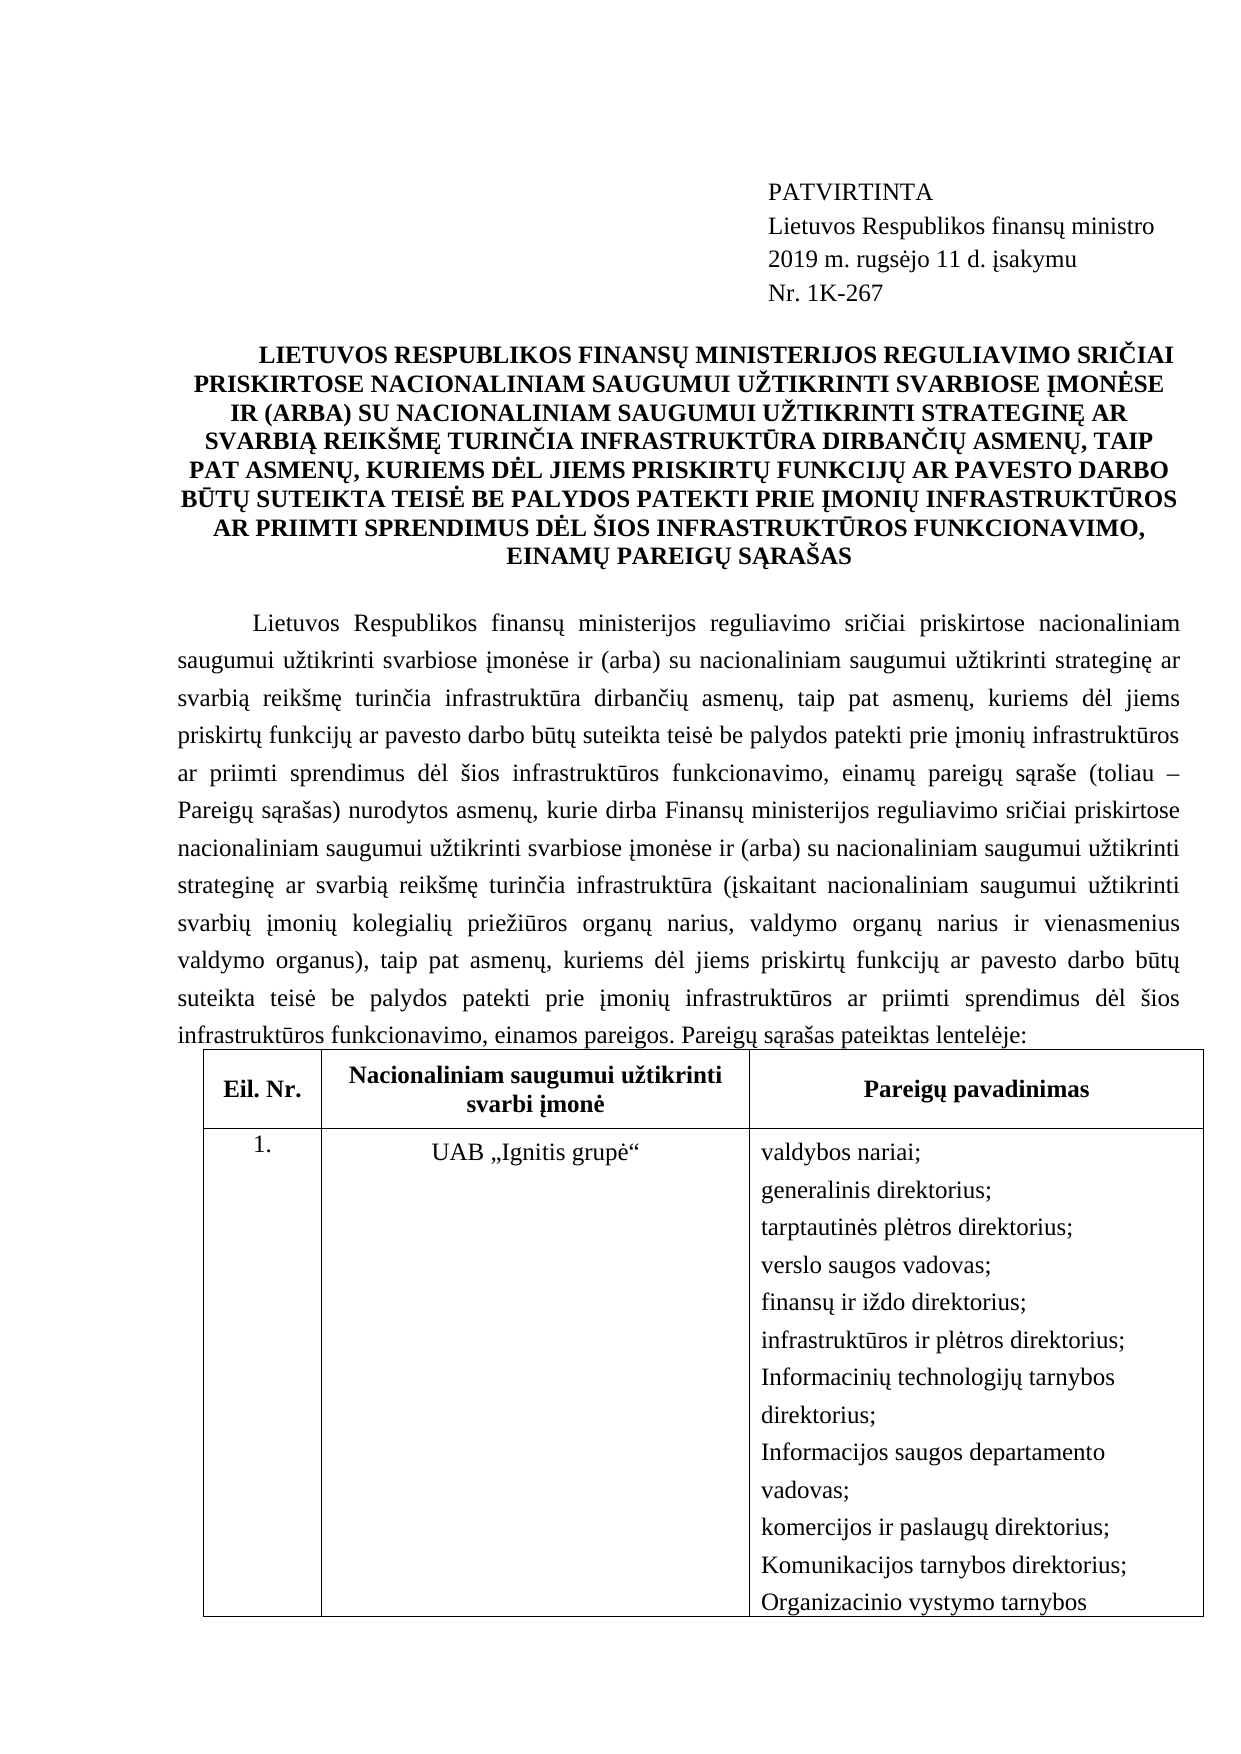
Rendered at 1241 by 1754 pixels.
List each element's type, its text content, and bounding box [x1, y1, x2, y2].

text 2019 m. rugsėjo 11 d. įsakymu [768, 244, 1181, 273]
table_header Pareigų pavadinimas [750, 1050, 1203, 1128]
text Nr. 1K-267 [768, 278, 1181, 307]
table_cell UAB „Ignitis grupė“ [322, 1129, 749, 1616]
text PATVIRTINTA [768, 177, 1181, 206]
table_header Eil. Nr. [204, 1050, 321, 1128]
table_header Nacionaliniam saugumui užtikrinti svarbi įmonė [322, 1050, 749, 1128]
text Lietuvos Respublikos finansų ministerijos reguliavimo sričiai priskirtose nacionaliniam saugumui užtikrinti svarbiose įmonėse ir (arba) su nacionaliniam saugumui užtikrinti strateginę ar svarbią reikšmę turinčia infrastruktūra dirbančių asmenų, taip pat asmenų, kuriems dėl jiems priskirtų funkcijų ar pavesto darbo būtų suteikta teisė be palydos patekti prie įmonių infrastruktūros ar priimti sprendimus dėl šios infrastruktūros funkcionavimo, einamų pareigų sąraše (toliau – Pareigų sąrašas) nurodytos asmenų, kurie dirba Finansų ministerijos reguliavimo sričiai priskirtose nacionaliniam saugumui užtikrinti svarbiose įmonėse ir (arba) su nacionaliniam saugumui užtikrinti strateginę ar svarbią reikšmę turinčia infrastruktūra (įskaitant nacionaliniam saugumui užtikrinti svarbių įmonių kolegialių priežiūros organų narius, valdymo organų narius ir vienasmenius valdymo organus), taip pat asmenų, kuriems dėl jiems priskirtų funkcijų ar pavesto darbo būtų suteikta teisė be palydos patekti prie įmonių infrastruktūros ar priimti sprendimus dėl šios infrastruktūros funkcionavimo, einamos pareigos. Pareigų sąrašas pateiktas lentelėje: [177, 599, 1181, 1049]
text LIETUVOS RESPUBLIKOS FINANSŲ MINISTERIJOS REGULIAVIMO SRIČIAI PRISKIRTOSE NACIONALINIAM SAUGUMUI UŽTIKRINTI SVARBIOSE ĮMONĖSE IR (ARBA) SU NACIONALINIAM SAUGUMUI UŽTIKRINTI STRATEGINĘ AR SVARBIĄ REIKŠMĘ TURINČIA INFRASTRUKTŪRA DIRBANČIŲ ASMENŲ, TAIP PAT ASMENŲ, KURIEMS DĖL JIEMS PRISKIRTŲ FUNKCIJŲ AR PAVESTO DARBO BŪTŲ SUTEIKTA TEISĖ BE PALYDOS PATEKTI PRIE ĮMONIŲ INFRASTRUKTŪROS AR PRIIMTI SPRENDIMUS DĖL ŠIOS INFRASTRUKTŪROS FUNKCIONAVIMO, EINAMŲ PAREIGŲ SĄRAŠAS [177, 340, 1181, 570]
table_cell 1. [204, 1129, 321, 1616]
table_cell valdybos nariai; generalinis direktorius; tarptautinės plėtros direktorius; verslo saugos vadovas; finansų ir iždo direktorius; infrastruktūros ir plėtros direktorius; Informacinių technologijų tarnybos direktorius; Informacijos saugos departamento vadovas; komercijos ir paslaugų direktorius; Komunikacijos tarnybos direktorius; Organizacinio vystymo tarnybos [750, 1129, 1203, 1616]
text Lietuvos Respublikos finansų ministro [768, 211, 1181, 239]
